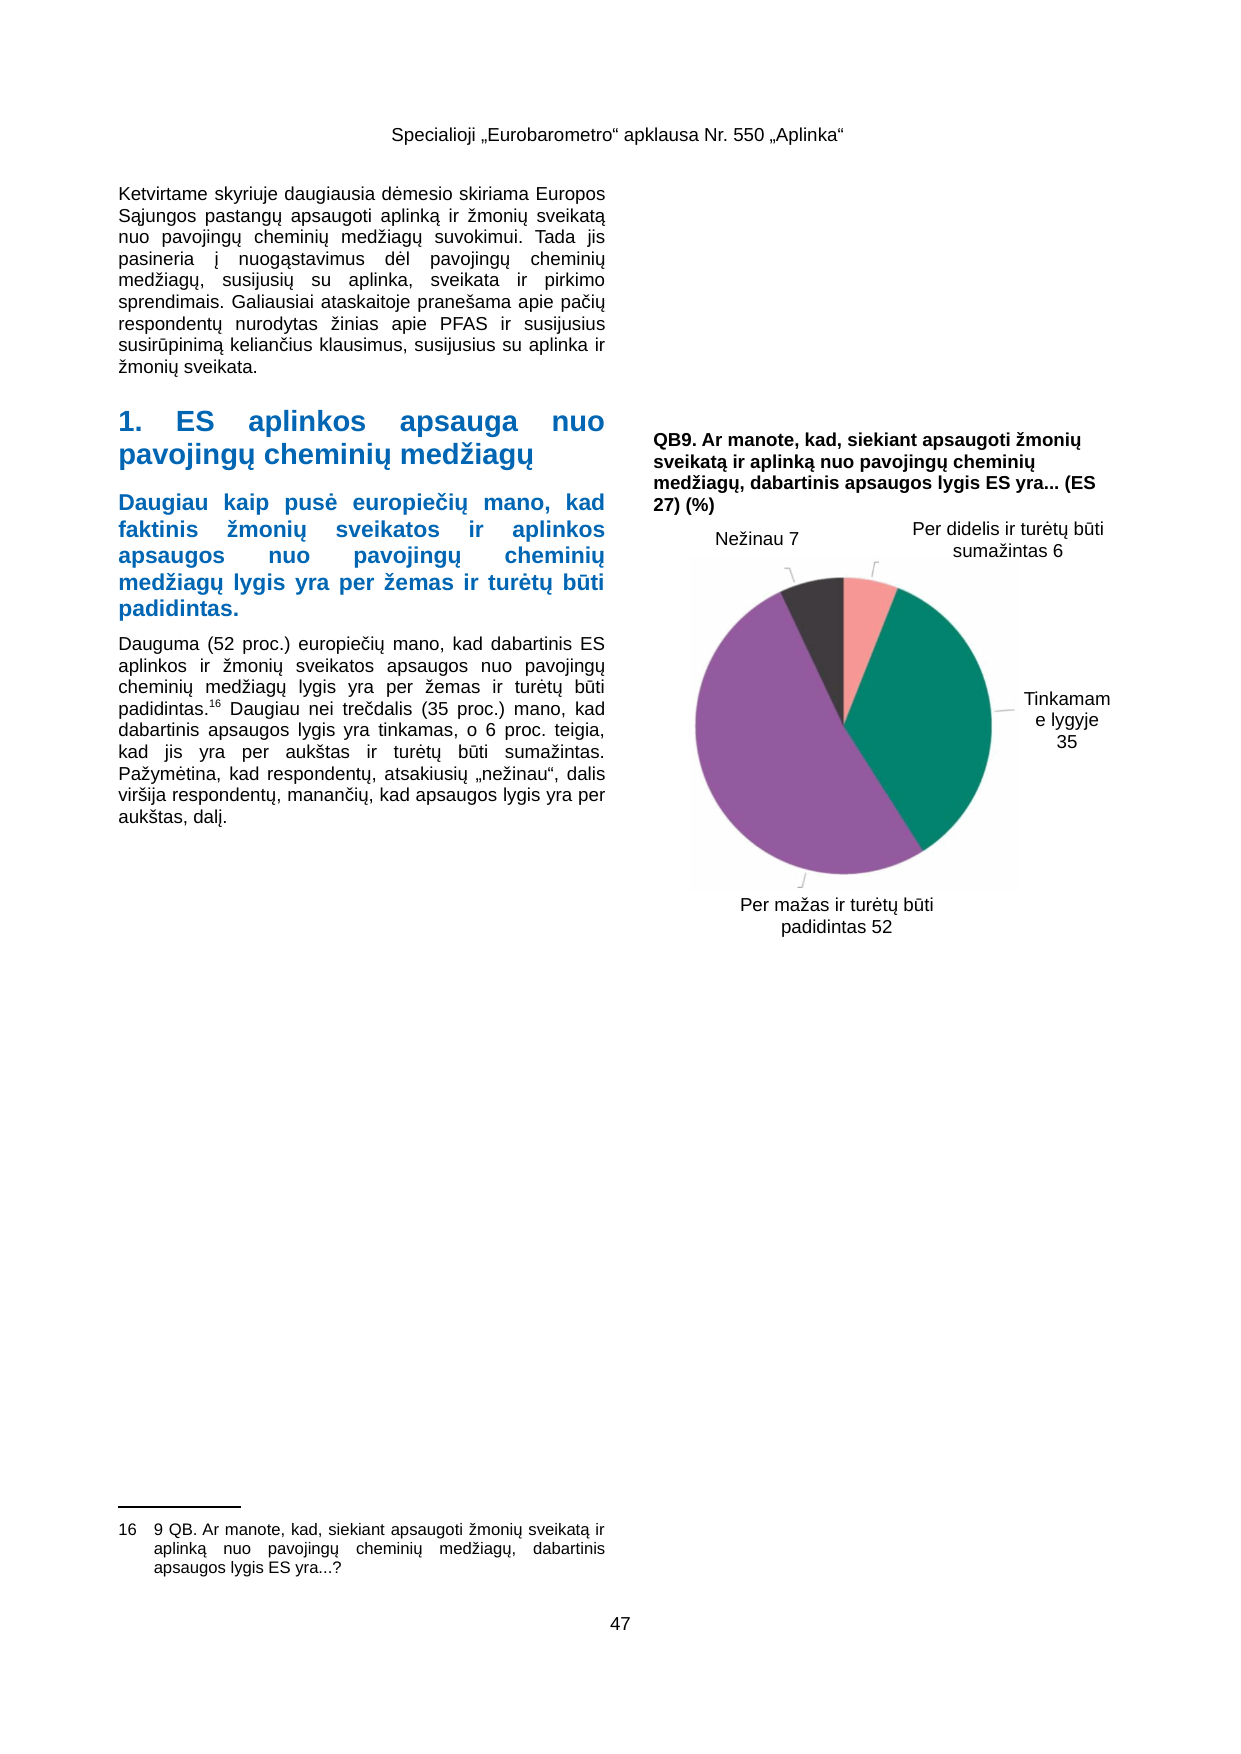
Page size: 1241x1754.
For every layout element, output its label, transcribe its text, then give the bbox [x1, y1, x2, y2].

subtitle 1. ES aplinkos apsauga nuo pavojingų cheminių medžiagų [118, 404, 605, 471]
text Ketvirtame skyriuje daugiausia dėmesio skiriama Europos Sąjungos pastangų apsaugoti aplinką ir žmonių sveikatą nuo pavojingų cheminių medžiagų suvokimui. Tada jis pasineria į nuogąstavimus dėl pavojingų cheminių medžiagų, susijusių su aplinka, sveikata ir pirkimo sprendimais. Galiausiai ataskaitoje pranešama apie pačių respondentų nurodytas žinias apie PFAS ir susijusius susirūpinimą keliančius klausimus, susijusius su aplinka ir žmonių sveikata. [118, 183, 605, 377]
text Daugiau kaip pusė europiečių mano, kad faktinis žmonių sveikatos ir aplinkos apsaugos nuo pavojingų cheminių medžiagų lygis yra per žemas ir turėtų būti padidintas. [118, 489, 605, 621]
text 9 QB. Ar manote, kad, siekiant apsaugoti žmonių sveikatą ir aplinką nuo pavojingų cheminių medžiagų, dabartinis apsaugos lygis ES yra...? [118, 1519, 605, 1577]
picture [690, 555, 1020, 891]
text Dauguma (52 proc.) europiečių mano, kad dabartinis ES aplinkos ir žmonių sveikatos apsaugos nuo pavojingų cheminių medžiagų lygis yra per žemas ir turėtų būti padidintas. Daugiau nei trečdalis (35 proc.) mano, kad dabartinis apsaugos lygis yra tinkamas, o 6 proc. teigia, kad jis yra per aukštas ir turėtų būti sumažintas. Pažymėtina, kad respondentų, atsakiusių „nežinau“, dalis viršija respondentų, manančių, kad apsaugos lygis yra per aukštas, dalį. [118, 633, 605, 827]
